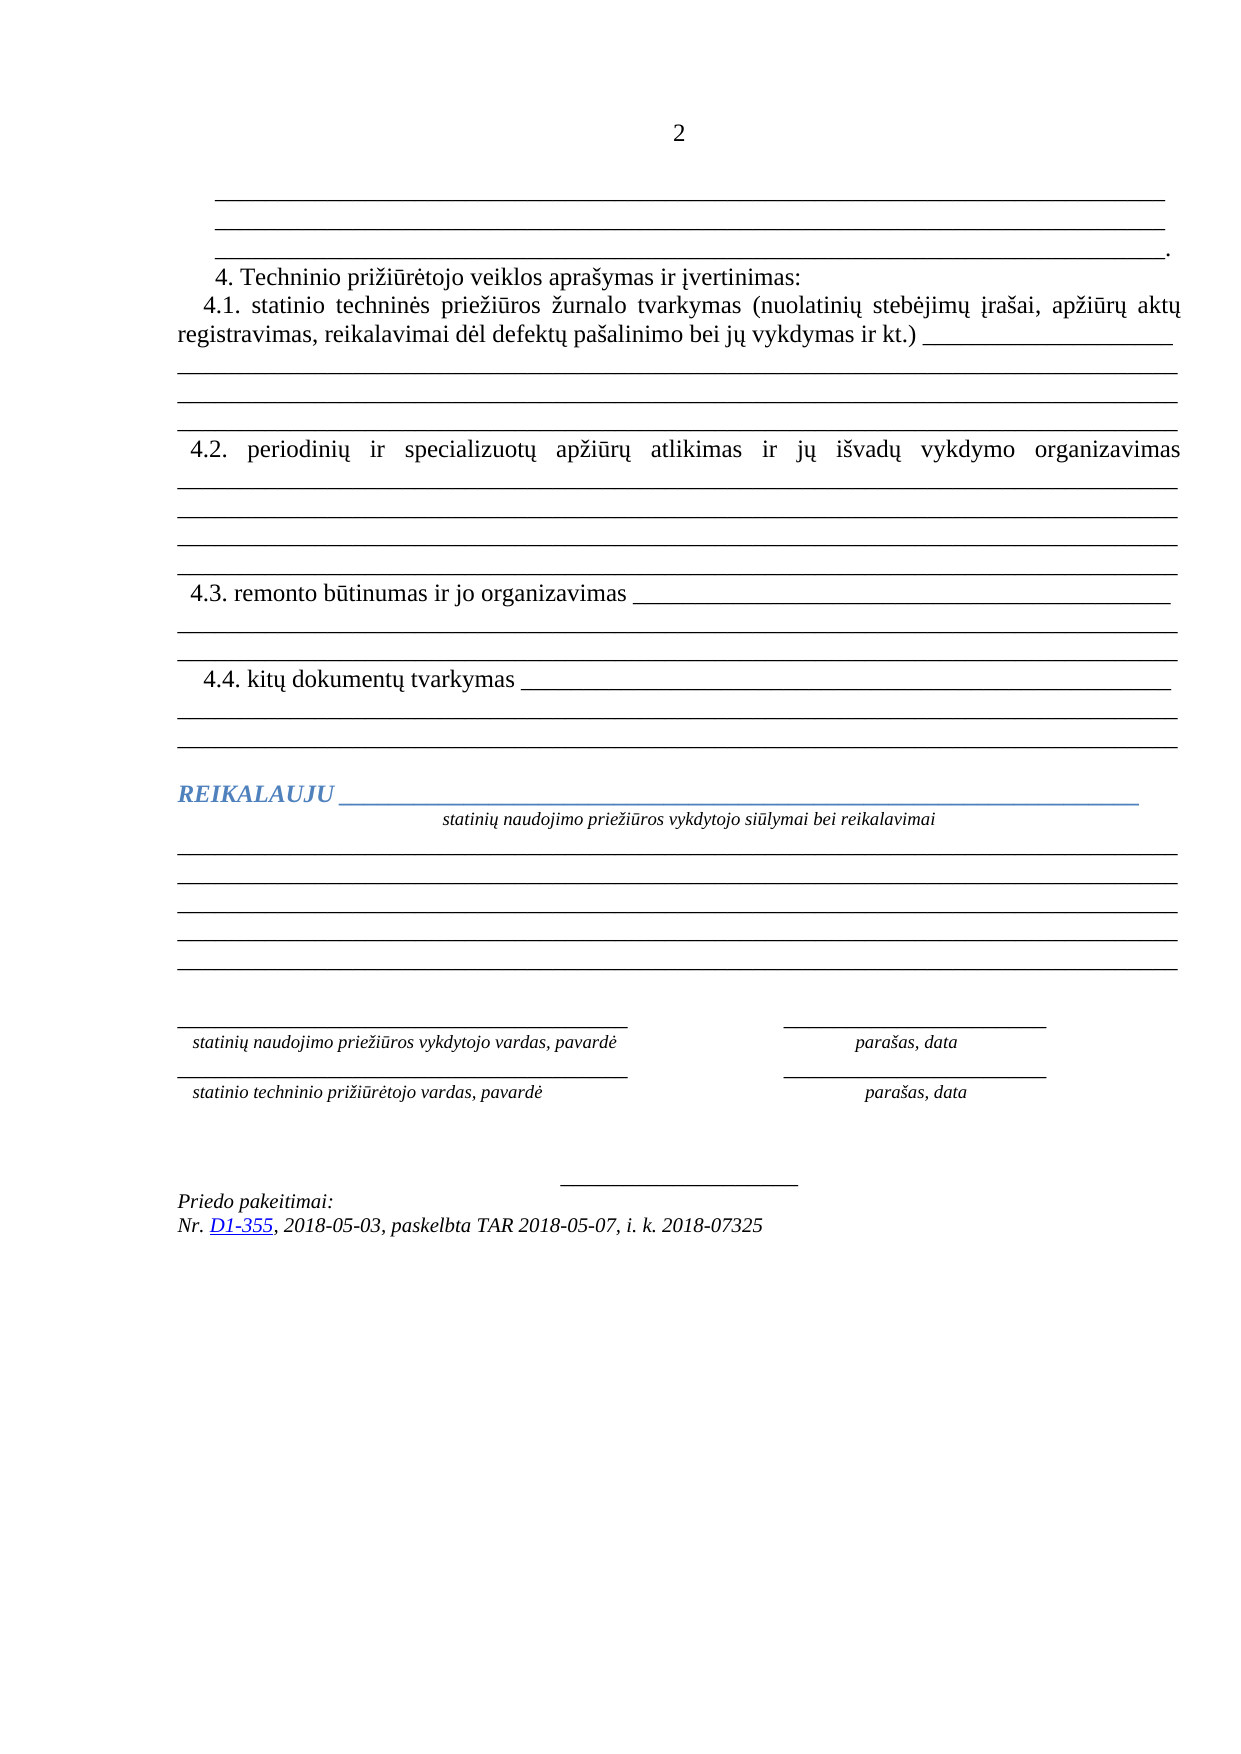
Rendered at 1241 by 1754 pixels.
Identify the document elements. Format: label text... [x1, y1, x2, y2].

text 4. Techninio prižiūrėtojo veiklos aprašymas ir įvertinimas: [177, 262, 1181, 290]
text ________________________________________________________________________________ [177, 887, 1181, 916]
text ________________________________________________________________________________ [177, 916, 1181, 944]
text 4.1. statinio techninės priežiūros žurnalo tvarkymas (nuolatinių stebėjimų įrašai, apžiūrų aktų registravimas, reikalavimai dėl defektų pašalinimo bei jų vykdymas ir kt.) ____________________ [177, 290, 1181, 348]
text 4.2. periodinių ir specializuotų apžiūrų atlikimas ir jų išvadų vykdymo organizavimas ________________________________________________________________________________ [177, 434, 1181, 492]
text statinio techninio prižiūrėtojo vardas, pavardė parašas, data [177, 1081, 1181, 1102]
text ________________________________________________________________________________ [177, 549, 1181, 578]
text ________________________________________________________________________________ [177, 829, 1181, 858]
subtitle REIKALAUJU ________________________________________________________________ [177, 779, 1181, 808]
text ____________________________________________________________________________. [177, 233, 1181, 262]
text ________________________________________________________________________________ [177, 944, 1181, 973]
text Priedo pakeitimai: [177, 1189, 1181, 1213]
text ________________________________________________________________________________ [177, 492, 1181, 520]
text ________________________________________________________________________________ [177, 693, 1181, 722]
text statinių naudojimo priežiūros vykdytojo siūlymai bei reikalavimai [177, 808, 1181, 829]
text ________________________________________________________________________________ [177, 607, 1181, 635]
text ____________________________________ _____________________ [177, 1052, 1181, 1081]
text ________________________________________________________________________________ [177, 722, 1181, 750]
text ________________________________________________________________________________ [177, 635, 1181, 664]
text ____________________________________ _____________________ [177, 1002, 1181, 1031]
text ________________________________________________________________________________ [177, 520, 1181, 549]
text ________________________________________________________________________________ [177, 377, 1181, 405]
text ____________________________________________________________________________ [177, 204, 1181, 233]
text ____________________________________________________________________________ [177, 175, 1181, 204]
text ___________________ [177, 1160, 1181, 1189]
text statinių naudojimo priežiūros vykdytojo vardas, pavardė parašas, data [177, 1031, 1181, 1052]
text ________________________________________________________________________________ [177, 405, 1181, 434]
text 4.3. remonto būtinumas ir jo organizavimas ___________________________________________ [177, 578, 1181, 607]
text ________________________________________________________________________________ [177, 348, 1181, 377]
text Nr. D1-355, 2018-05-03, paskelbta TAR 2018-05-07, i. k. 2018-07325 [177, 1213, 1181, 1237]
text 4.4. kitų dokumentų tvarkymas ____________________________________________________ [177, 664, 1181, 693]
text ________________________________________________________________________________ [177, 858, 1181, 887]
